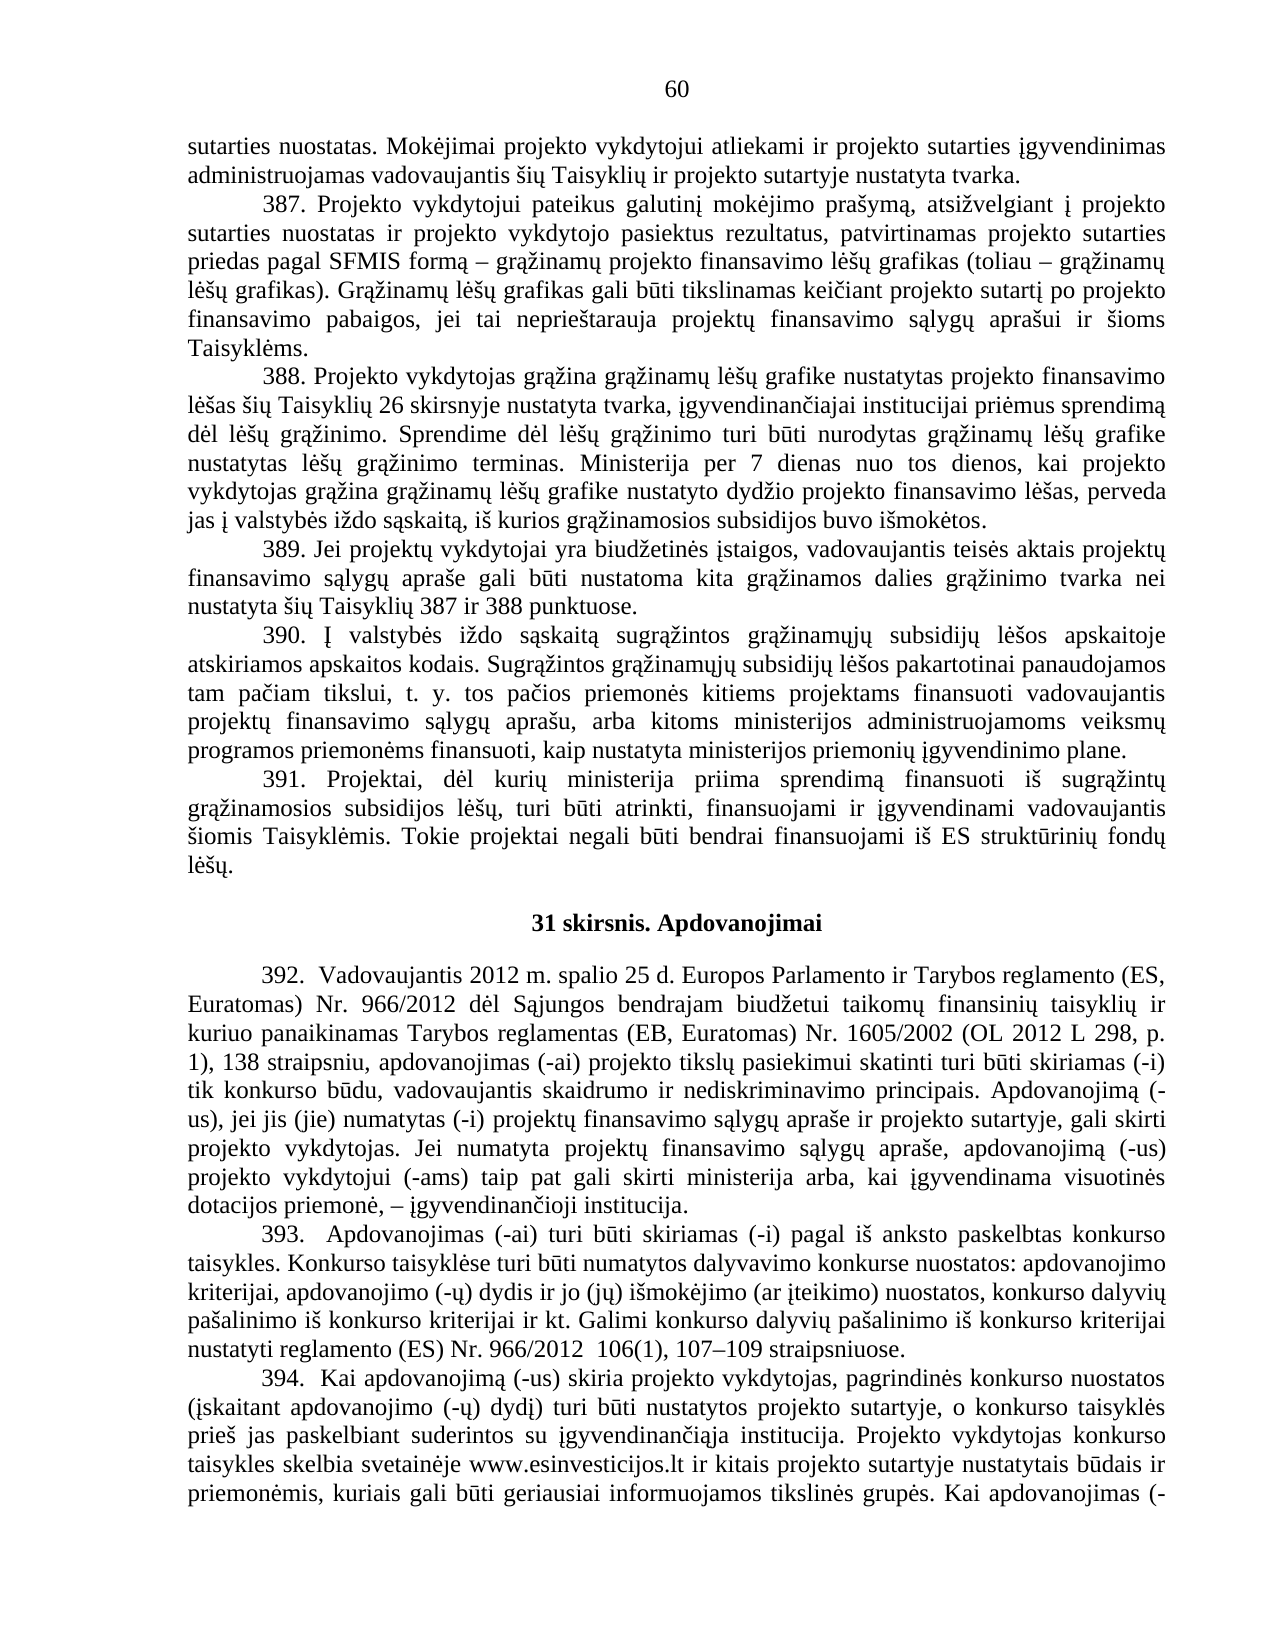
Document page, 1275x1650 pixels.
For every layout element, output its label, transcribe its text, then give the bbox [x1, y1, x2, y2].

text 393. Apdovanojimas (-ai) turi būti skiriamas (-i) pagal iš anksto paskelbtas konkurso taisykles. Konkurso taisyklėse turi būti numatytos dalyvavimo konkurse nuostatos: apdovanojimo kriterijai, apdovanojimo (-ų) dydis ir jo (jų) išmokėjimo (ar įteikimo) nuostatos, konkurso dalyvių pašalinimo iš konkurso kriterijai ir kt. Galimi konkurso dalyvių pašalinimo iš konkurso kriterijai nustatyti reglamento (ES) Nr. 966/2012 106(1), 107–109 straipsniuose. [187, 1219, 1167, 1363]
text 390. Į valstybės iždo sąskaitą sugrąžintos grąžinamųjų subsidijų lėšos apskaitoje atskiriamos apskaitos kodais. Sugrąžintos grąžinamųjų subsidijų lėšos pakartotinai panaudojamos tam pačiam tikslui, t. y. tos pačios priemonės kitiems projektams finansuoti vadovaujantis projektų finansavimo sąlygų aprašu, arba kitoms ministerijos administruojamoms veiksmų programos priemonėms finansuoti, kaip nustatyta ministerijos priemonių įgyvendinimo plane. [187, 620, 1167, 764]
text 391. Projektai, dėl kurių ministerija priima sprendimą finansuoti iš sugrąžintų grąžinamosios subsidijos lėšų, turi būti atrinkti, finansuojami ir įgyvendinami vadovaujantis šiomis Taisyklėmis. Tokie projektai negali būti bendrai finansuojami iš ES struktūrinių fondų lėšų. [187, 764, 1167, 879]
text 394. Kai apdovanojimą (-us) skiria projekto vykdytojas, pagrindinės konkurso nuostatos (įskaitant apdovanojimo (-ų) dydį) turi būti nustatytos projekto sutartyje, o konkurso taisyklės prieš jas paskelbiant suderintos su įgyvendinančiąja institucija. Projekto vykdytojas konkurso taisykles skelbia svetainėje www.esinvesticijos.lt ir kitais projekto sutartyje nustatytais būdais ir priemonėmis, kuriais gali būti geriausiai informuojamos tikslinės grupės. Kai apdovanojimas (- [187, 1363, 1167, 1507]
subtitle 31 skirsnis. Apdovanojimai [246, 908, 1107, 936]
text sutarties nuostatas. Mokėjimai projekto vykdytojui atliekami ir projekto sutarties įgyvendinimas administruojamas vadovaujantis šių Taisyklių ir projekto sutartyje nustatyta tvarka. [187, 131, 1167, 189]
text 389. Jei projektų vykdytojai yra biudžetinės įstaigos, vadovaujantis teisės aktais projektų finansavimo sąlygų apraše gali būti nustatoma kita grąžinamos dalies grąžinimo tvarka nei nustatyta šių Taisyklių 387 ir 388 punktuose. [187, 534, 1167, 620]
text 388. Projekto vykdytojas grąžina grąžinamų lėšų grafike nustatytas projekto finansavimo lėšas šių Taisyklių 26 skirsnyje nustatyta tvarka, įgyvendinančiajai institucijai priėmus sprendimą dėl lėšų grąžinimo. Sprendime dėl lėšų grąžinimo turi būti nurodytas grąžinamų lėšų grafike nustatytas lėšų grąžinimo terminas. Ministerija per 7 dienas nuo tos dienos, kai projekto vykdytojas grąžina grąžinamų lėšų grafike nustatyto dydžio projekto finansavimo lėšas, perveda jas į valstybės iždo sąskaitą, iš kurios grąžinamosios subsidijos buvo išmokėtos. [187, 361, 1167, 534]
text 392. Vadovaujantis 2012 m. spalio 25 d. Europos Parlamento ir Tarybos reglamento (ES, Euratomas) Nr. 966/2012 dėl Sąjungos bendrajam biudžetui taikomų finansinių taisyklių ir kuriuo panaikinamas Tarybos reglamentas (EB, Euratomas) Nr. 1605/2002 (OL 2012 L 298, p. 1), 138 straipsniu, apdovanojimas (-ai) projekto tikslų pasiekimui skatinti turi būti skiriamas (-i) tik konkurso būdu, vadovaujantis skaidrumo ir nediskriminavimo principais. Apdovanojimą (-us), jei jis (jie) numatytas (-i) projektų finansavimo sąlygų apraše ir projekto sutartyje, gali skirti projekto vykdytojas. Jei numatyta projektų finansavimo sąlygų apraše, apdovanojimą (-us) projekto vykdytojui (-ams) taip pat gali skirti ministerija arba, kai įgyvendinama visuotinės dotacijos priemonė, – įgyvendinančioji institucija. [187, 960, 1167, 1219]
text 387. Projekto vykdytojui pateikus galutinį mokėjimo prašymą, atsižvelgiant į projekto sutarties nuostatas ir projekto vykdytojo pasiektus rezultatus, patvirtinamas projekto sutarties priedas pagal SFMIS formą – grąžinamų projekto finansavimo lėšų grafikas (toliau – grąžinamų lėšų grafikas). Grąžinamų lėšų grafikas gali būti tikslinamas keičiant projekto sutartį po projekto finansavimo pabaigos, jei tai neprieštarauja projektų finansavimo sąlygų aprašui ir šioms Taisyklėms. [187, 189, 1167, 361]
